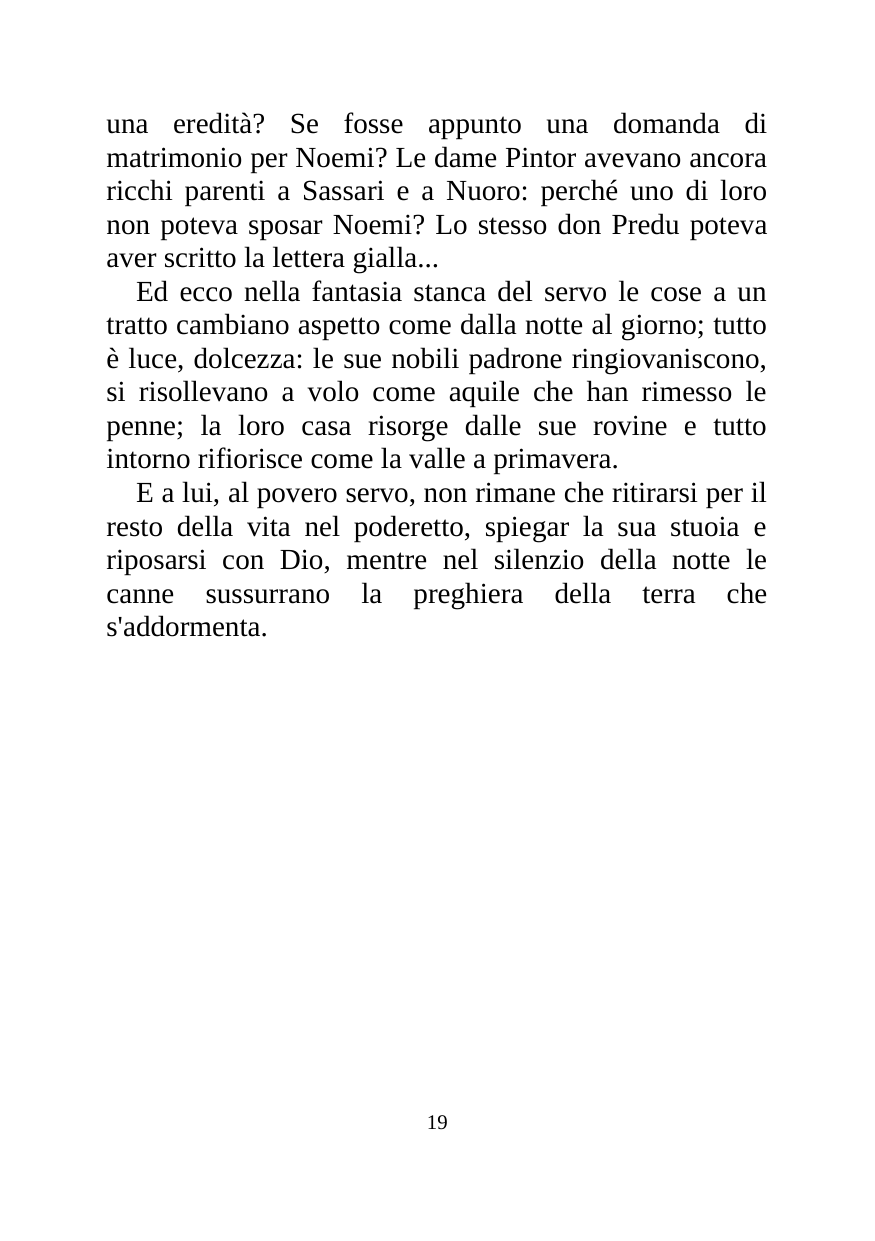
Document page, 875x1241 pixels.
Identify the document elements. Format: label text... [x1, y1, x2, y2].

text E a lui, al povero servo, non rimane che ritirarsi per il resto della vita nel poderetto, spiegar la sua stuoia e riposarsi con Dio, mentre nel silenzio della notte le canne sussurrano la preghiera della terra che s'addormenta. [106, 475, 768, 643]
text una eredità? Se fosse appunto una domanda di matrimonio per Noemi? Le dame Pintor avevano ancora ricchi parenti a Sassari e a Nuoro: perché uno di loro non poteva sposar Noemi? Lo stesso don Predu poteva aver scritto la lettera gialla... [106, 106, 768, 274]
text Ed ecco nella fantasia stanca del servo le cose a un tratto cambiano aspetto come dalla notte al giorno; tutto è luce, dolcezza: le sue nobili padrone ringiovaniscono, si risollevano a volo come aquile che han rimesso le penne; la loro casa risorge dalle sue rovine e tutto intorno rifiorisce come la valle a primavera. [106, 274, 768, 475]
